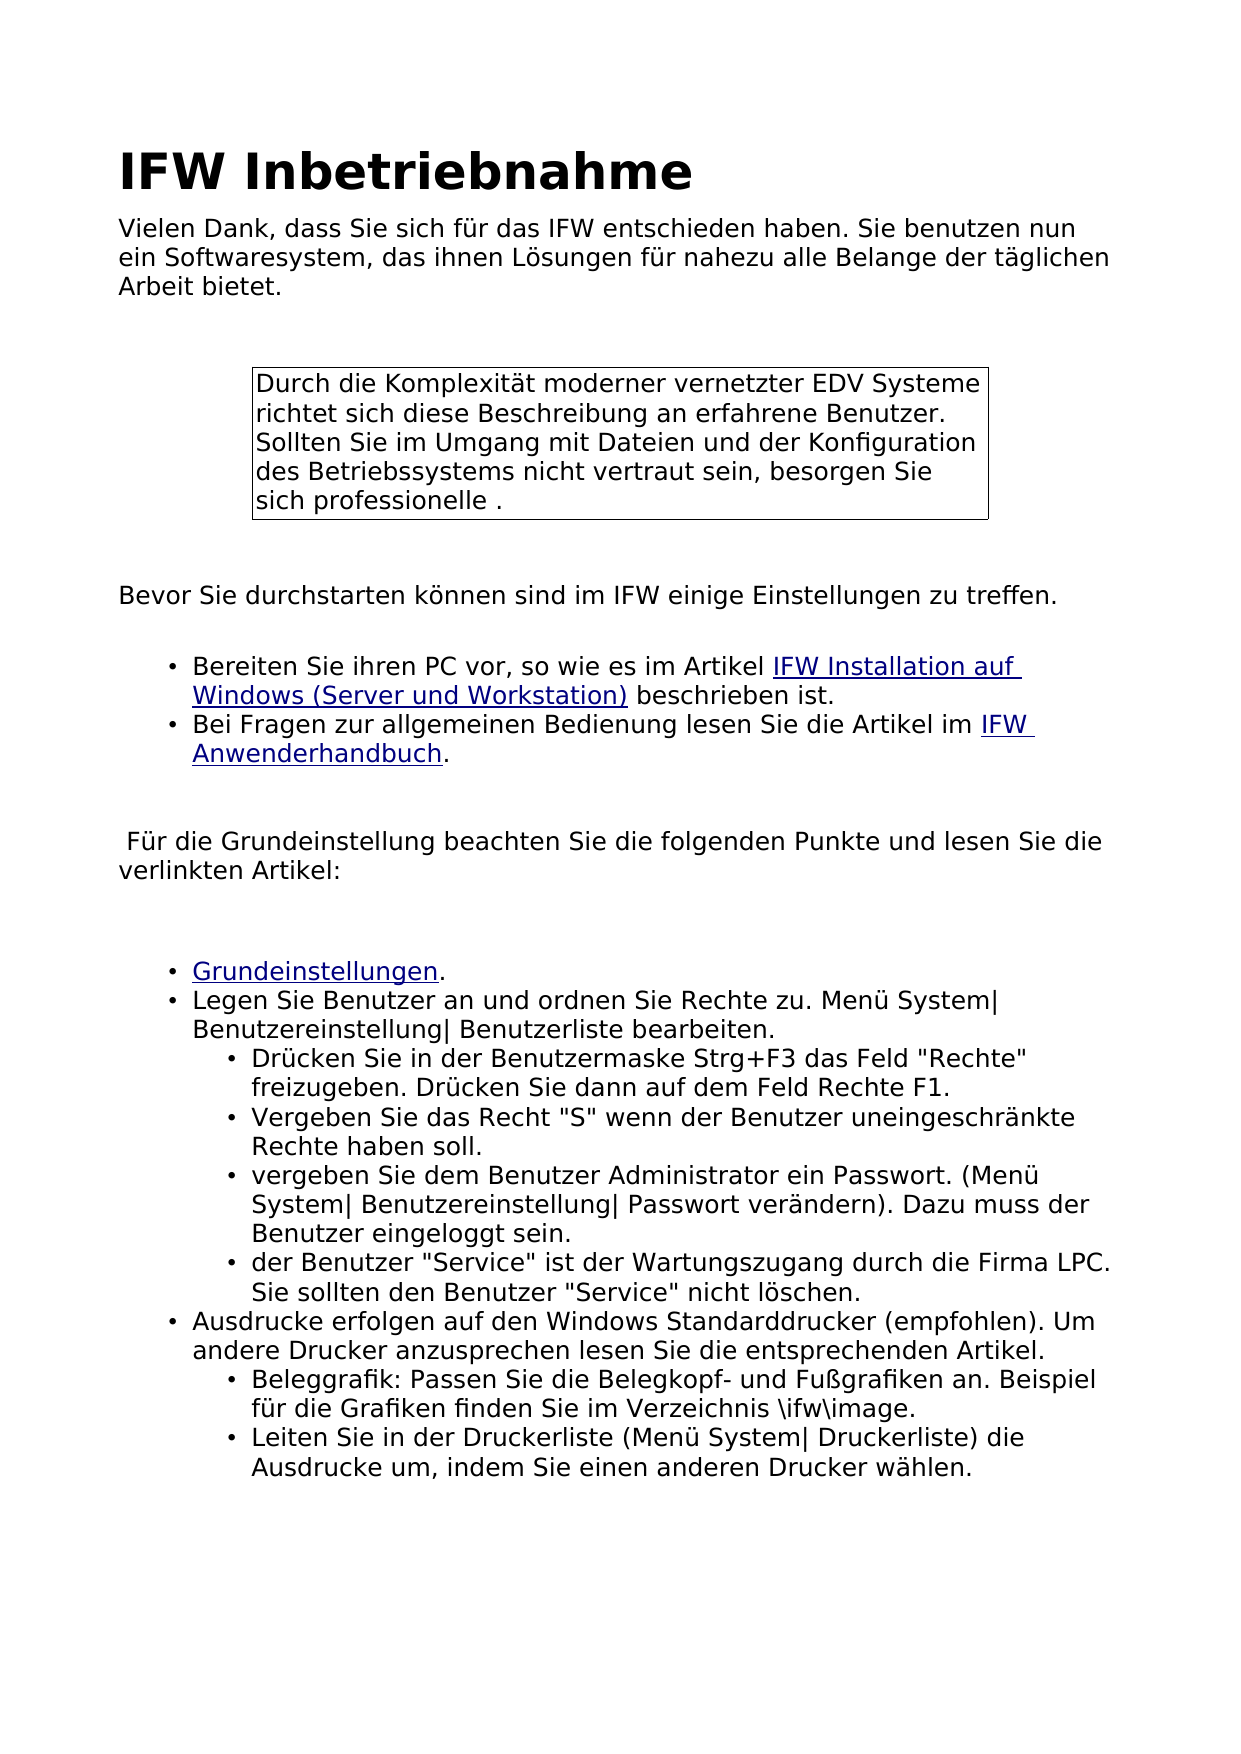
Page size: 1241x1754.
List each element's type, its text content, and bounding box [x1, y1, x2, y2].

list Drücken Sie in der Benutzermaske Strg+F3 das Feld "Rechte" freizugeben. Drücken Sie dann auf dem Feld Rechte F1. [236, 1044, 1122, 1103]
text Bevor Sie durchstarten können sind im IFW einige Einstellungen zu treffen. [118, 581, 1122, 610]
list Grundeinstellungen. [177, 957, 1122, 986]
list Vergeben Sie das Recht "S" wenn der Benutzer uneingeschränkte Rechte haben soll. [236, 1103, 1122, 1161]
list Ausdrucke erfolgen auf den Windows Standarddrucker (empfohlen). Um andere Drucker anzusprechen lesen Sie die entsprechenden Artikel. [177, 1307, 1122, 1365]
list Bereiten Sie ihren PC vor, so wie es im Artikel IFW Installation auf Windows (Server und Workstation) beschrieben ist. [177, 652, 1122, 710]
list der Benutzer "Service" ist der Wartungszugang durch die Firma LPC. Sie sollten den Benutzer "Service" nicht löschen. [236, 1248, 1122, 1307]
text Vielen Dank, dass Sie sich für das IFW entschieden haben. Sie benutzen nun ein Softwaresystem, das ihnen Lösungen für nahezu alle Belange der täglichen Arbeit bietet. [118, 214, 1122, 331]
list Bei Fragen zur allgemeinen Bedienung lesen Sie die Artikel im IFW Anwenderhandbuch. [177, 710, 1122, 769]
list Leiten Sie in der Druckerliste (Menü System| Druckerliste) die Ausdrucke um, indem Sie einen anderen Drucker wählen. [236, 1423, 1122, 1482]
text Für die Grundeinstellung beachten Sie die folgenden Punkte und lesen Sie die verlinkten Artikel: [118, 798, 1122, 915]
subtitle IFW Inbetriebnahme [118, 143, 1122, 201]
list Beleggrafik: Passen Sie die Belegkopf- und Fußgrafiken an. Beispiel für die Grafiken finden Sie im Verzeichnis \ifw\image. [236, 1365, 1122, 1423]
table_header Durch die Komplexität moderner vernetzter EDV Systeme richtet sich diese Beschreibung an erfahrene Benutzer. Sollten Sie im Umgang mit Dateien und der Konfiguration des Betriebssystems nicht vertraut sein, besorgen Sie sich professionelle . [253, 368, 988, 518]
list Legen Sie Benutzer an und ordnen Sie Rechte zu. Menü System| Benutzereinstellung| Benutzerliste bearbeiten. [177, 986, 1122, 1044]
list vergeben Sie dem Benutzer Administrator ein Passwort. (Menü System| Benutzereinstellung| Passwort verändern). Dazu muss der Benutzer eingeloggt sein. [236, 1161, 1122, 1248]
